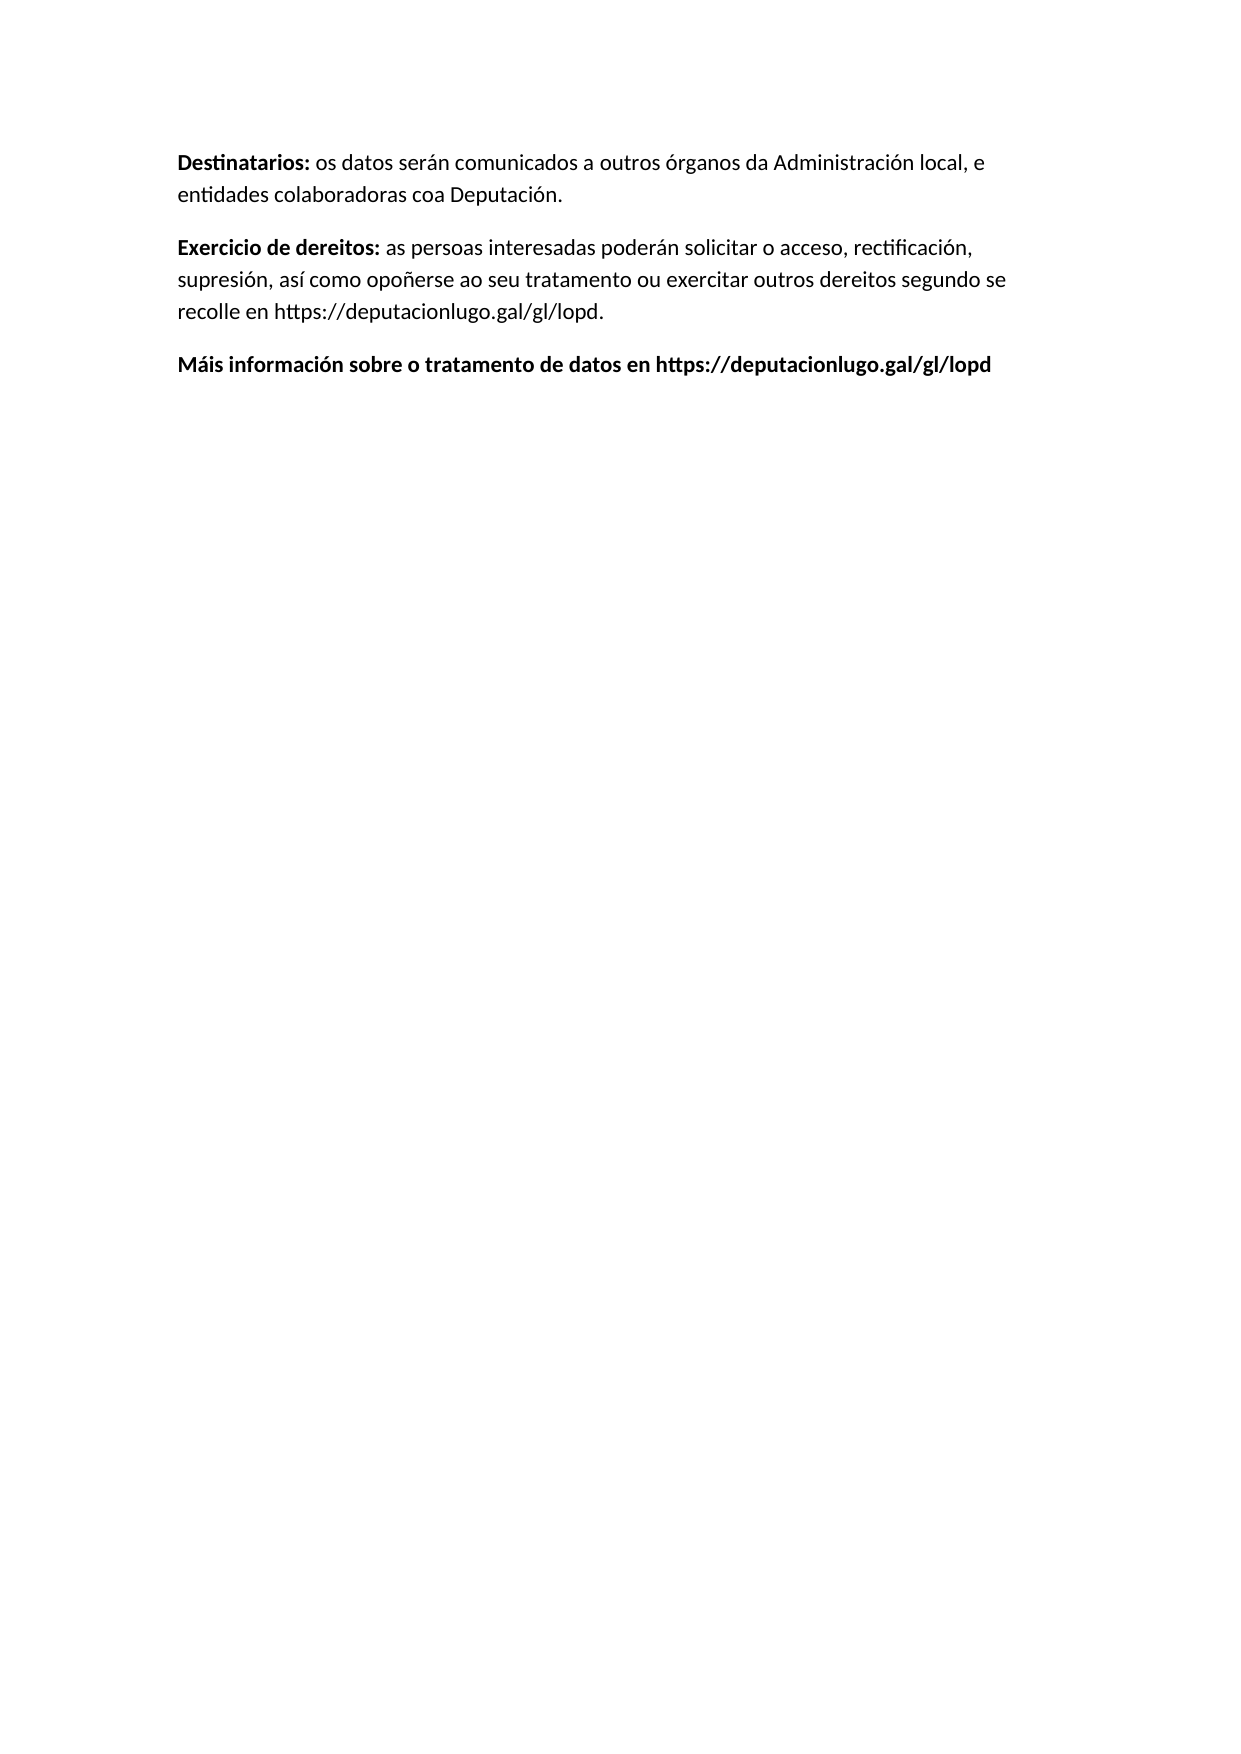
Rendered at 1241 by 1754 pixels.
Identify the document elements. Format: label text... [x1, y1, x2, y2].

text Destinatarios: os datos serán comunicados a outros órganos da Administración local, e entidades colaboradoras coa Deputación. [177, 148, 1063, 208]
text Exercicio de dereitos: as persoas interesadas poderán solicitar o acceso, rectificación, supresión, así como opoñerse ao seu tratamento ou exercitar outros dereitos segundo se recolle en https://deputacionlugo.gal/gl/lopd. [177, 233, 1063, 325]
text Máis información sobre o tratamento de datos en https://deputacionlugo.gal/gl/lopd [177, 350, 1063, 378]
